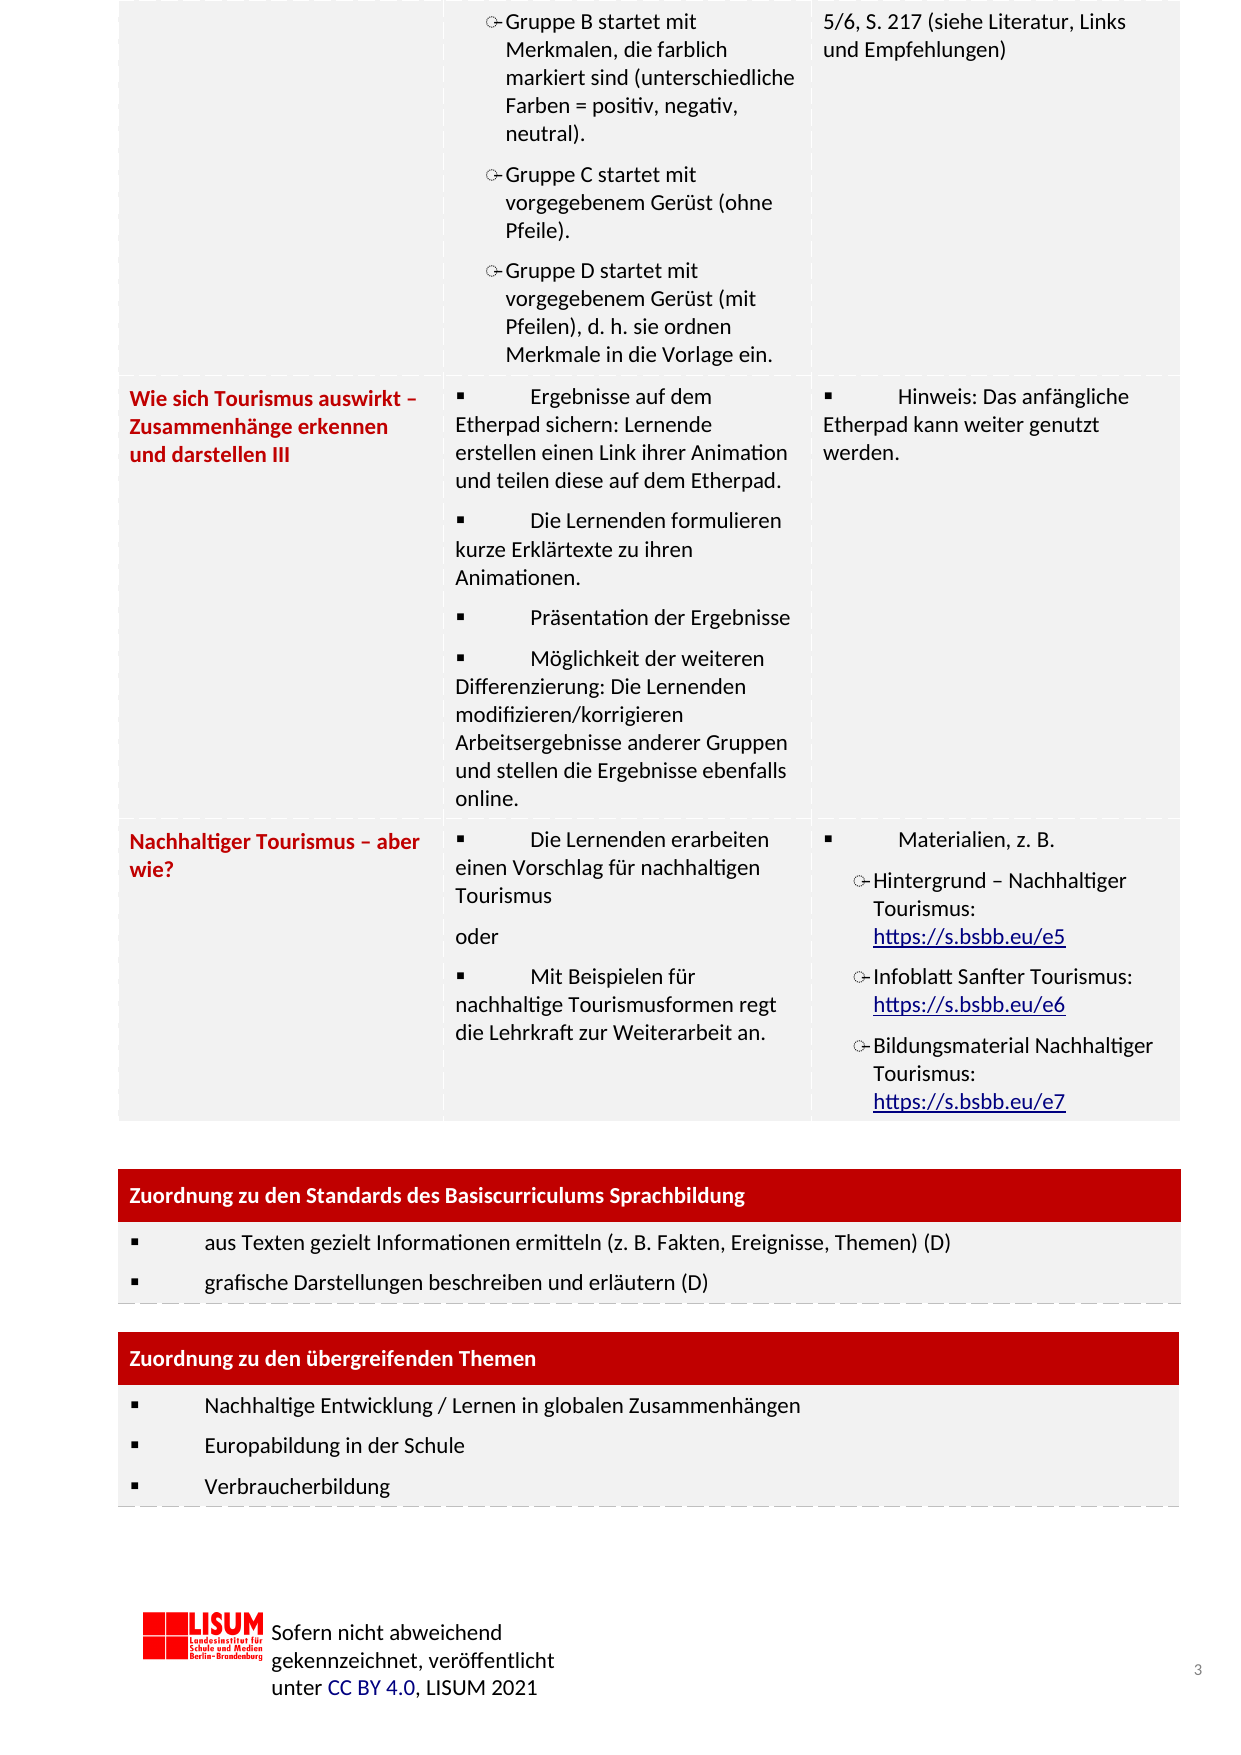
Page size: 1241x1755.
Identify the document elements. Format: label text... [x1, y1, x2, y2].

table_cell Die Gruppe erstellt ein interaktives Schaubild (Wirkungsgefüge) der sich gegenseitig bedingenden Einflüsse des Tourismus auf Mensch und Natur. Mögliche Differenzierung: Gruppe A startet mit Merkmalen. Gruppe B startet mit Merkmalen, die farblich markiert sind (unterschiedliche Farben = positiv, negativ, neutral). Gruppe C startet mit vorgegebenem Gerüst (ohne Pfeile). Gruppe D startet mit vorgegebenem Gerüst (mit Pfeilen), d. h. sie ordnen Merkmale in die Vorlage ein. [444, 0, 812, 375]
table_cell Wie sich Tourismus auswirkt – Zusammenhänge erkennen und darstellen III [118, 375, 444, 818]
table_cell Hinweis: Das anfängliche Etherpad kann weiter genutzt werden. [812, 375, 1180, 818]
table_cell Ergebnisse auf dem Etherpad sichern: Lernende erstellen einen Link ihrer Animation und teilen diese auf dem Etherpad. Die Lernenden formulieren kurze Erklärtexte zu ihren Animationen. Präsentation der Ergebnisse Möglichkeit der weiteren Differenzierung: Die Lernenden modifizieren/korrigieren Arbeitsergebnisse anderer Gruppen und stellen die Ergebnisse ebenfalls online. [444, 375, 812, 818]
table_cell 5/6, S. 217 (siehe Literatur, Links und Empfehlungen) [812, 0, 1180, 375]
table_header Zuordnung zu den Standards des Basiscurriculums Sprachbildung [118, 1169, 1181, 1222]
table_cell Wie sich Tourismus auswirkt – Zusammenhänge erkennen und darstellen II [118, 0, 444, 375]
table_cell Nachhaltige Entwicklung / Lernen in globalen Zusammenhängen Europabildung in der Schule Verbraucherbildung [118, 1385, 1179, 1506]
table_header Zuordnung zu den übergreifenden Themen [118, 1332, 1179, 1385]
table_cell Die Lernenden erarbeiten einen Vorschlag für nachhaltigen Tourismus oder Mit Beispielen für nachhaltige Tourismusformen regt die Lehrkraft zur Weiterarbeit an. [444, 818, 812, 1121]
table_cell Nachhaltiger Tourismus – aber wie? [118, 818, 444, 1121]
table_cell aus Texten gezielt Informationen ermitteln (z. B. Fakten, Ereignisse, Themen) (D) grafische Darstellungen beschreiben und erläutern (D) [118, 1222, 1181, 1303]
table_cell Materialien, z. B. Hintergrund – Nachhaltiger Tourismus: https://s.bsbb.eu/e5 Infoblatt Sanfter Tourismus: https://s.bsbb.eu/e6 Bildungsmaterial Nachhaltiger Tourismus: https://s.bsbb.eu/e7 [812, 818, 1180, 1121]
